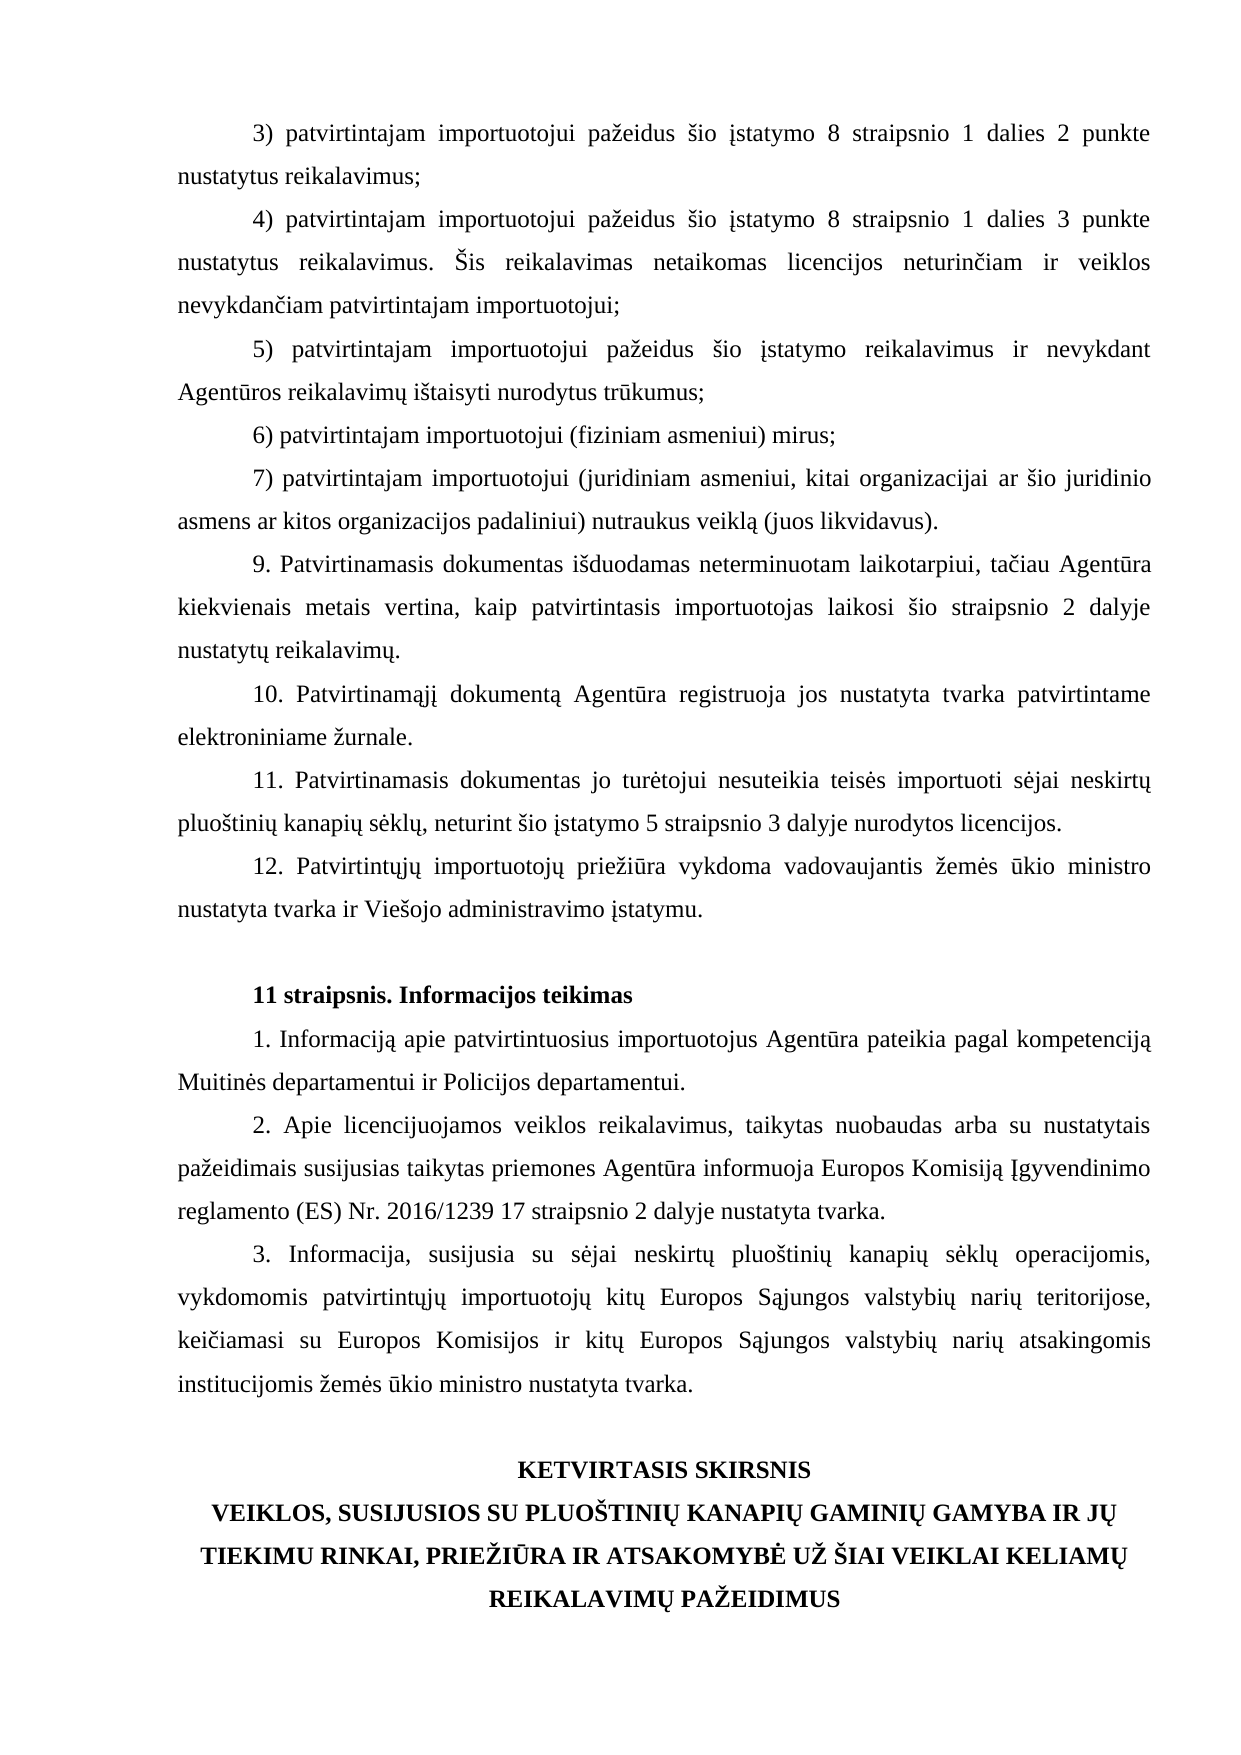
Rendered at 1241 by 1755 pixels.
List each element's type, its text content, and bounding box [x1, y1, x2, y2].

text 12. Patvirtintųjų importuotojų priežiūra vykdoma vadovaujantis žemės ūkio ministro nustatyta tvarka ir Viešojo administravimo įstatymu. [177, 851, 1152, 923]
text 2. Apie licencijuojamos veiklos reikalavimus, taikytas nuobaudas arba su nustatytais pažeidimais susijusias taikytas priemones Agentūra informuoja Europos Komisiją Įgyvendinimo reglamento (ES) Nr. 2016/1239 17 straipsnio 2 dalyje nustatyta tvarka. [177, 1110, 1152, 1225]
text 7) patvirtintajam importuotojui (juridiniam asmeniui, kitai organizacijai ar šio juridinio asmens ar kitos organizacijos padaliniui) nutraukus veiklą (juos likvidavus). [177, 463, 1152, 535]
text 1. Informaciją apie patvirtintuosius importuotojus Agentūra pateikia pagal kompetenciją Muitinės departamentui ir Policijos departamentui. [177, 1024, 1152, 1096]
text KETVIRTASIS SKIRSNIS [177, 1455, 1152, 1484]
text 9. Patvirtinamasis dokumentas išduodamas neterminuotam laikotarpiui, tačiau Agentūra kiekvienais metais vertina, kaip patvirtintasis importuotojas laikosi šio straipsnio 2 dalyje nustatytų reikalavimų. [177, 549, 1152, 664]
text 11 straipsnis. Informacijos teikimas [177, 981, 1152, 1009]
text VEIKLOS, SUSIJUSIOS SU PLUOŠTINIŲ KANAPIŲ GAMINIŲ GAMYBA IR JŲ TIEKIMU RINKAI, PRIEŽIŪRA IR ATSAKOMYBĖ UŽ ŠIAI VEIKLAI KELIAMŲ REIKALAVIMŲ PAŽEIDIMUS [177, 1498, 1152, 1613]
text 6) patvirtintajam importuotojui (fiziniam asmeniui) mirus; [177, 420, 1152, 449]
text 10. Patvirtinamąjį dokumentą Agentūra registruoja jos nustatyta tvarka patvirtintame elektroniniame žurnale. [177, 679, 1152, 751]
text 5) patvirtintajam importuotojui pažeidus šio įstatymo reikalavimus ir nevykdant Agentūros reikalavimų ištaisyti nurodytus trūkumus; [177, 334, 1152, 406]
text 3. Informacija, susijusia su sėjai neskirtų pluoštinių kanapių sėklų operacijomis, vykdomomis patvirtintųjų importuotojų kitų Europos Sąjungos valstybių narių teritorijose, keičiamasi su Europos Komisijos ir kitų Europos Sąjungos valstybių narių atsakingomis institucijomis žemės ūkio ministro nustatyta tvarka. [177, 1239, 1152, 1397]
text 11. Patvirtinamasis dokumentas jo turėtojui nesuteikia teisės importuoti sėjai neskirtų pluoštinių kanapių sėklų, neturint šio įstatymo 5 straipsnio 3 dalyje nurodytos licencijos. [177, 765, 1152, 837]
text 3) patvirtintajam importuotojui pažeidus šio įstatymo 8 straipsnio 1 dalies 2 punkte nustatytus reikalavimus; [177, 118, 1152, 190]
text 4) patvirtintajam importuotojui pažeidus šio įstatymo 8 straipsnio 1 dalies 3 punkte nustatytus reikalavimus. Šis reikalavimas netaikomas licencijos neturinčiam ir veiklos nevykdančiam patvirtintajam importuotojui; [177, 204, 1152, 319]
